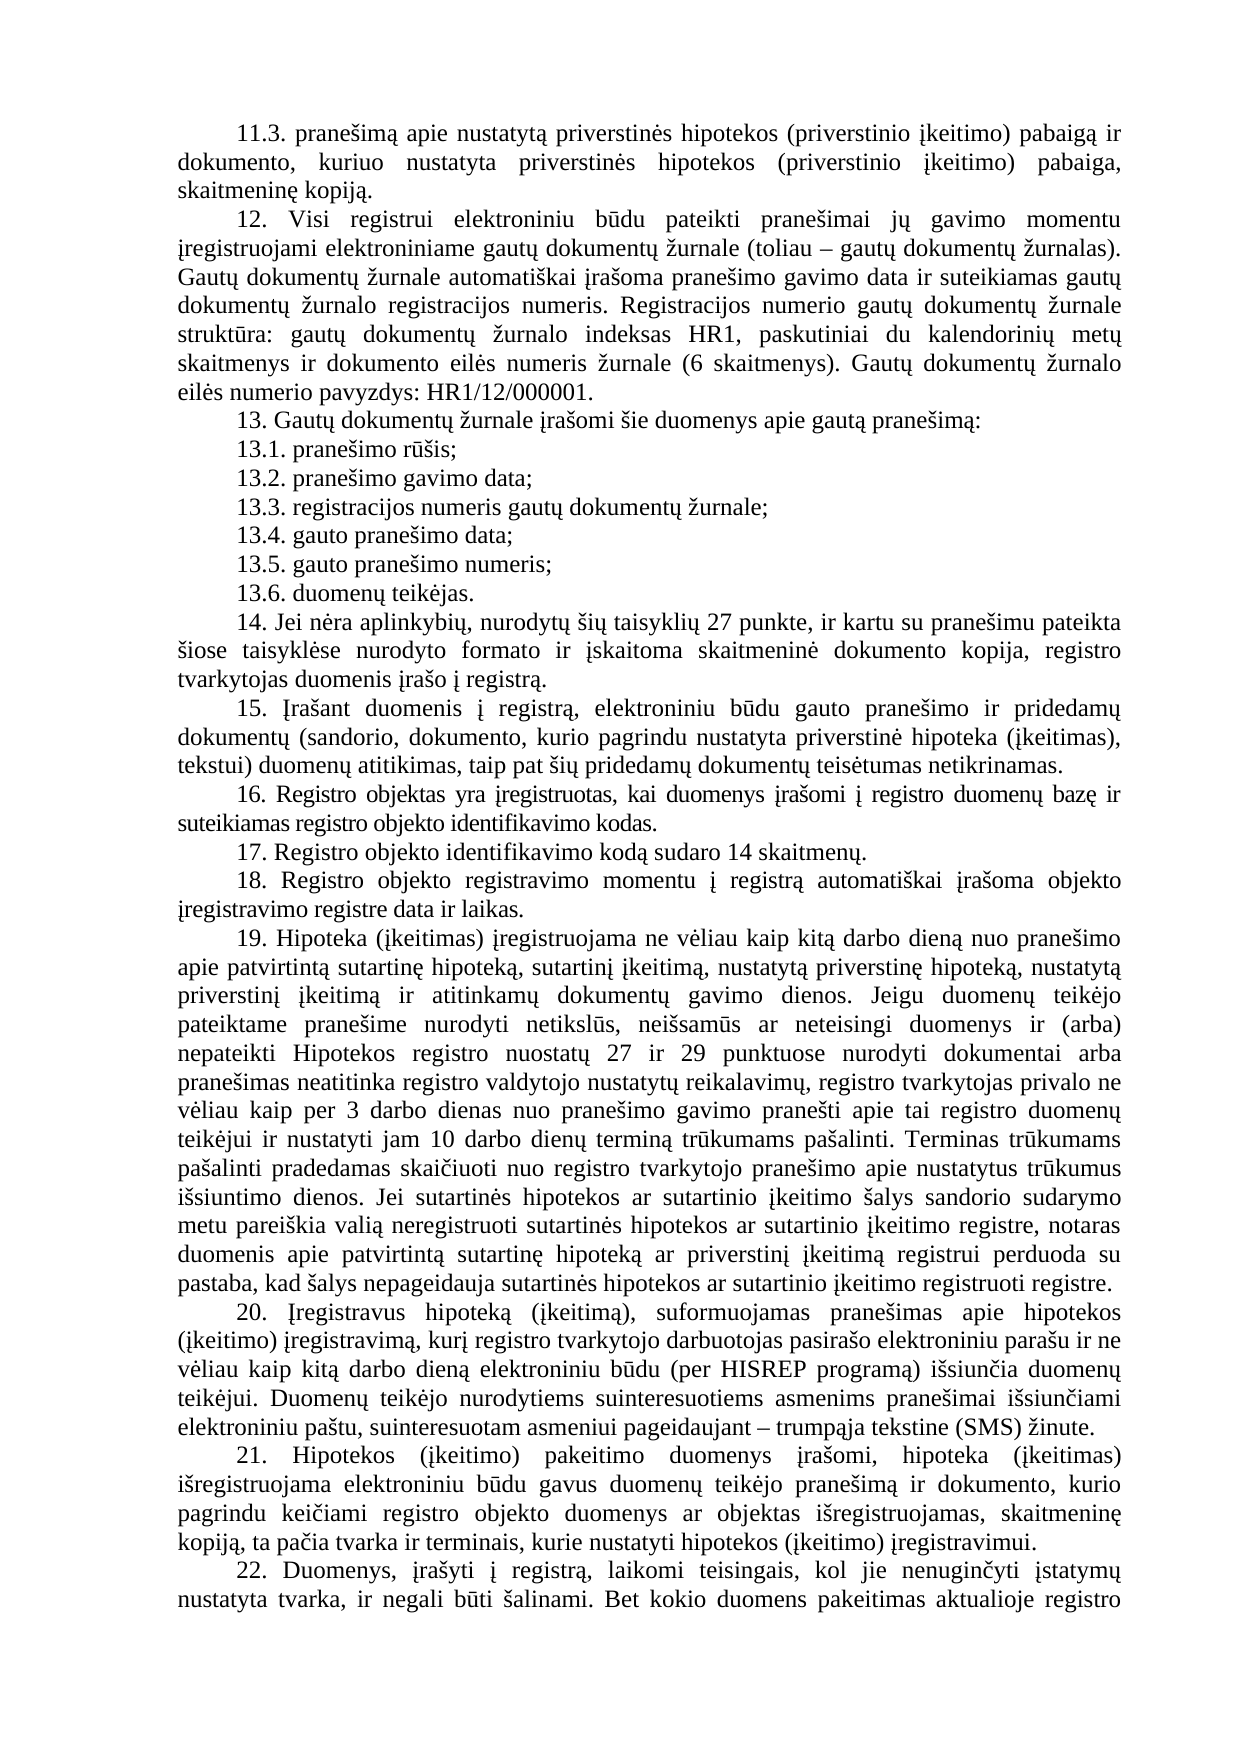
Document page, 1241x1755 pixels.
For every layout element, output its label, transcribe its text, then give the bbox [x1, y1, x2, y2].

text 13.2. pranešimo gavimo data; [177, 463, 1122, 492]
text 13.6. duomenų teikėjas. [177, 578, 1122, 607]
text 22. Duomenys, įrašyti į registrą, laikomi teisingais, kol jie nenuginčyti įstatymų nustatyta tvarka, ir negali būti šalinami. Bet kokio duomens pakeitimas aktualioje registro [177, 1556, 1122, 1613]
text 17. Registro objekto identifikavimo kodą sudaro 14 skaitmenų. [177, 837, 1122, 866]
text 13. Gautų dokumentų žurnale įrašomi šie duomenys apie gautą pranešimą: [177, 406, 1122, 434]
text 13.3. registracijos numeris gautų dokumentų žurnale; [177, 492, 1122, 521]
text 12. Visi registrui elektroniniu būdu pateikti pranešimai jų gavimo momentu įregistruojami elektroniniame gautų dokumentų žurnale (toliau – gautų dokumentų žurnalas). Gautų dokumentų žurnale automatiškai įrašoma pranešimo gavimo data ir suteikiamas gautų dokumentų žurnalo registracijos numeris. Registracijos numerio gautų dokumentų žurnale struktūra: gautų dokumentų žurnalo indeksas HR1, paskutiniai du kalendorinių metų skaitmenys ir dokumento eilės numeris žurnale (6 skaitmenys). Gautų dokumentų žurnalo eilės numerio pavyzdys: HR1/12/000001. [177, 204, 1122, 406]
text 13.1. pranešimo rūšis; [177, 434, 1122, 463]
text 16. Registro objektas yra įregistruotas, kai duomenys įrašomi į registro duomenų bazę ir suteikiamas registro objekto identifikavimo kodas. [177, 779, 1122, 837]
text 19. Hipoteka (įkeitimas) įregistruojama ne vėliau kaip kitą darbo dieną nuo pranešimo apie patvirtintą sutartinę hipoteką, sutartinį įkeitimą, nustatytą priverstinę hipoteką, nustatytą priverstinį įkeitimą ir atitinkamų dokumentų gavimo dienos. Jeigu duomenų teikėjo pateiktame pranešime nurodyti netikslūs, neišsamūs ar neteisingi duomenys ir (arba) nepateikti Hipotekos registro nuostatų 27 ir 29 punktuose nurodyti dokumentai arba pranešimas neatitinka registro valdytojo nustatytų reikalavimų, registro tvarkytojas privalo ne vėliau kaip per 3 darbo dienas nuo pranešimo gavimo pranešti apie tai registro duomenų teikėjui ir nustatyti jam 10 darbo dienų terminą trūkumams pašalinti. Terminas trūkumams pašalinti pradedamas skaičiuoti nuo registro tvarkytojo pranešimo apie nustatytus trūkumus išsiuntimo dienos. Jei sutartinės hipotekos ar sutartinio įkeitimo šalys sandorio sudarymo metu pareiškia valią neregistruoti sutartinės hipotekos ar sutartinio įkeitimo registre, notaras duomenis apie patvirtintą sutartinę hipoteką ar priverstinį įkeitimą registrui perduoda su pastaba, kad šalys nepageidauja sutartinės hipotekos ar sutartinio įkeitimo registruoti registre. [177, 923, 1122, 1297]
text 20. Įregistravus hipoteką (įkeitimą), suformuojamas pranešimas apie hipotekos (įkeitimo) įregistravimą, kurį registro tvarkytojo darbuotojas pasirašo elektroniniu parašu ir ne vėliau kaip kitą darbo dieną elektroniniu būdu (per HISREP programą) išsiunčia duomenų teikėjui. Duomenų teikėjo nurodytiems suinteresuotiems asmenims pranešimai išsiunčiami elektroniniu paštu, suinteresuotam asmeniui pageidaujant – trumpąja tekstine (SMS) žinute. [177, 1297, 1122, 1441]
text 14. Jei nėra aplinkybių, nurodytų šių taisyklių 27 punkte, ir kartu su pranešimu pateikta šiose taisyklėse nurodyto formato ir įskaitoma skaitmeninė dokumento kopija, registro tvarkytojas duomenis įrašo į registrą. [177, 607, 1122, 693]
text 13.4. gauto pranešimo data; [177, 521, 1122, 549]
text 15. Įrašant duomenis į registrą, elektroniniu būdu gauto pranešimo ir pridedamų dokumentų (sandorio, dokumento, kurio pagrindu nustatyta priverstinė hipoteka (įkeitimas), tekstui) duomenų atitikimas, taip pat šių pridedamų dokumentų teisėtumas netikrinamas. [177, 693, 1122, 779]
text 21. Hipotekos (įkeitimo) pakeitimo duomenys įrašomi, hipoteka (įkeitimas) išregistruojama elektroniniu būdu gavus duomenų teikėjo pranešimą ir dokumento, kurio pagrindu keičiami registro objekto duomenys ar objektas išregistruojamas, skaitmeninę kopiją, ta pačia tvarka ir terminais, kurie nustatyti hipotekos (įkeitimo) įregistravimui. [177, 1441, 1122, 1556]
text 13.5. gauto pranešimo numeris; [177, 549, 1122, 578]
text 18. Registro objekto registravimo momentu į registrą automatiškai įrašoma objekto įregistravimo registre data ir laikas. [177, 866, 1122, 923]
text 11.3. pranešimą apie nustatytą priverstinės hipotekos (priverstinio įkeitimo) pabaigą ir dokumento, kuriuo nustatyta priverstinės hipotekos (priverstinio įkeitimo) pabaiga, skaitmeninę kopiją. [177, 118, 1122, 204]
